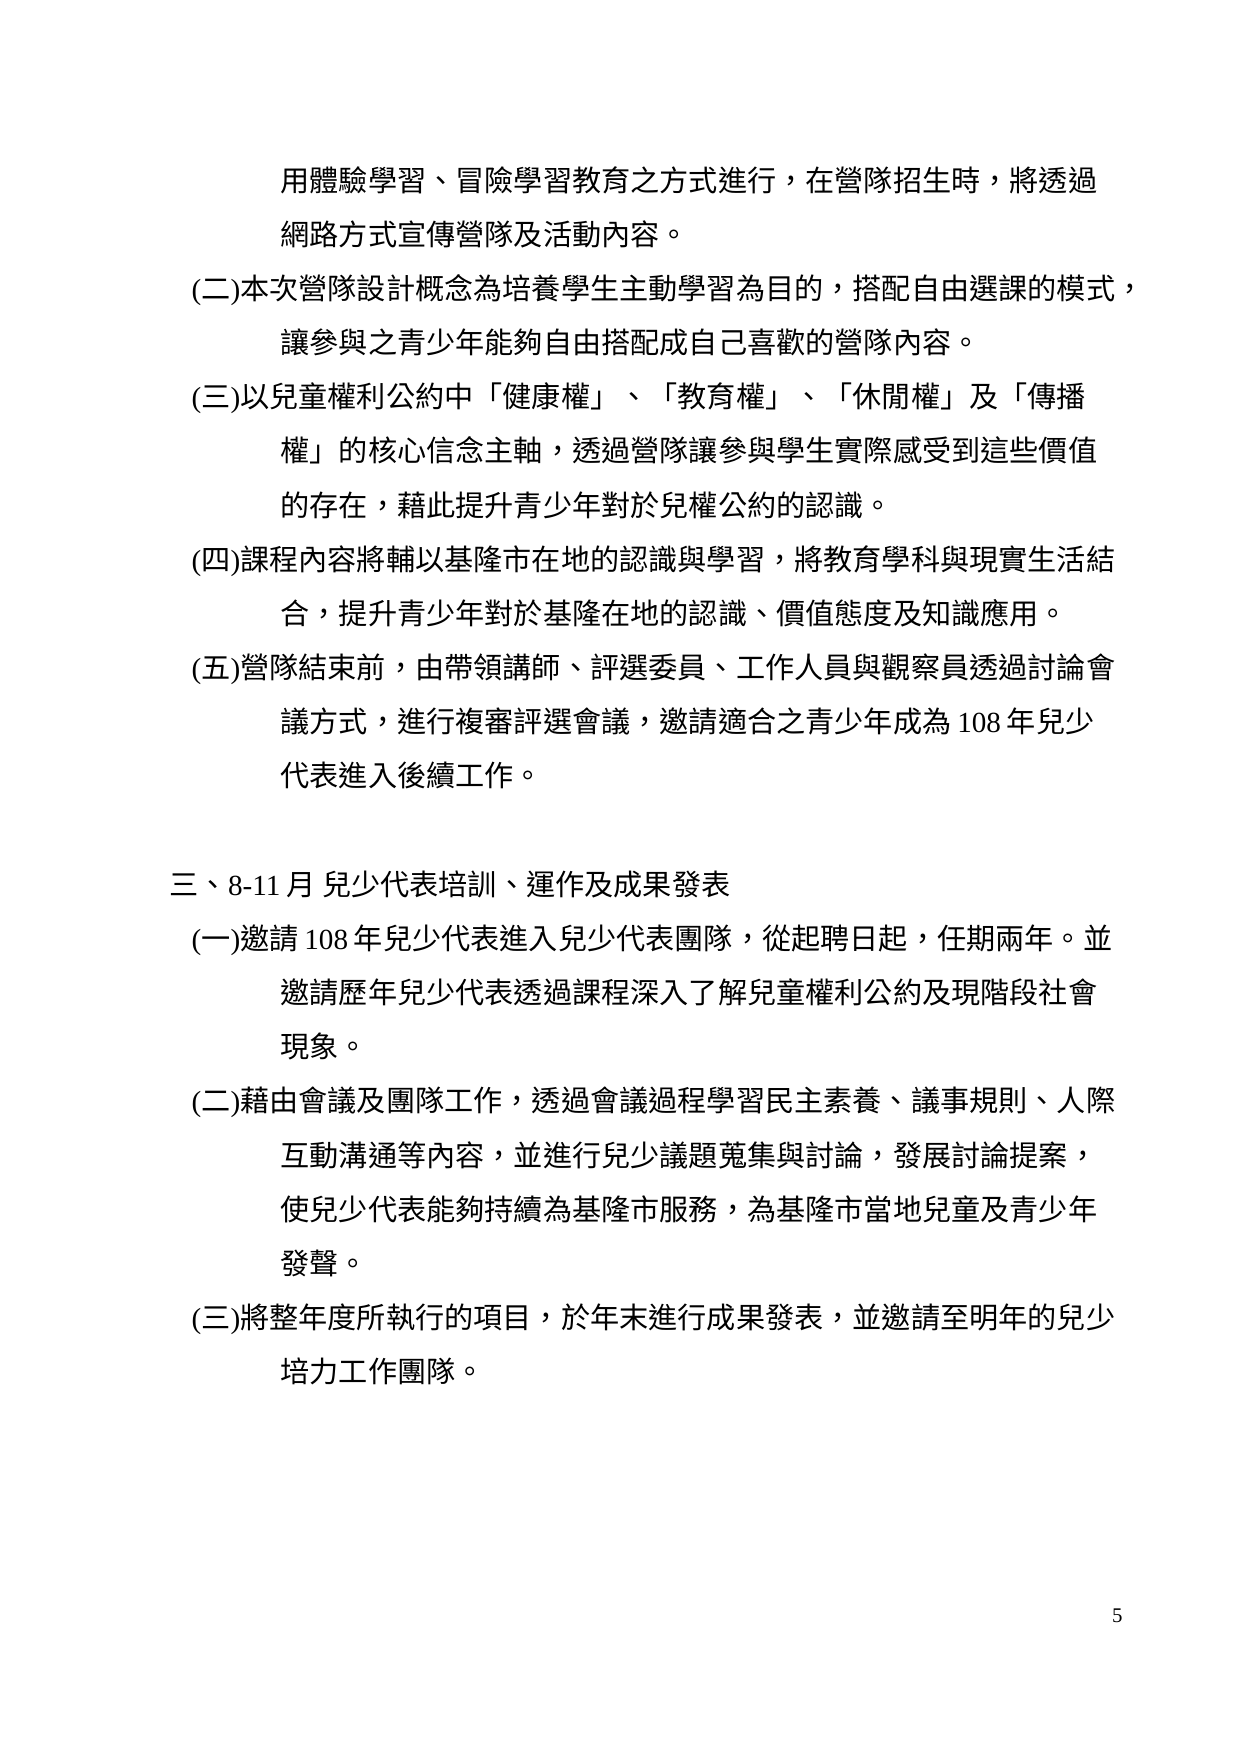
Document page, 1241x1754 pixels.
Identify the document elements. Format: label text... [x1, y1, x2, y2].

text 用體驗學習、冒險學習教育之方式進行，在營隊招生時，將透過網路方式宣傳營隊及活動內容。 [148, 148, 1122, 256]
text (二)本次營隊設計概念為培養學生主動學習為目的，搭配自由選課的模式，讓參與之青少年能夠自由搭配成自己喜歡的營隊內容。 [148, 256, 1122, 364]
text (三)以兒童權利公約中「健康權」、「教育權」、「休閒權」及「傳播權」的核心信念主軸，透過營隊讓參與學生實際感受到這些價值的存在，藉此提升青少年對於兒權公約的認識。 [148, 364, 1122, 527]
text (三)將整年度所執行的項目，於年末進行成果發表，並邀請至明年的兒少培力工作團隊。 [148, 1285, 1122, 1393]
text (二)藉由會議及團隊工作，透過會議過程學習民主素養、議事規則、人際互動溝通等內容，並進行兒少議題蒐集與討論，發展討論提案，使兒少代表能夠持續為基隆市服務，為基隆市當地兒童及青少年發聲。 [148, 1068, 1122, 1285]
text (一)邀請108年兒少代表進入兒少代表團隊，從起聘日起，任期兩年。並邀請歷年兒少代表透過課程深入了解兒童權利公約及現階段社會現象。 [148, 906, 1122, 1068]
text 三、8-11月 兒少代表培訓、運作及成果發表 [148, 852, 1122, 906]
text (四)課程內容將輔以基隆市在地的認識與學習，將教育學科與現實生活結合，提升青少年對於基隆在地的認識、價值態度及知識應用。 [148, 527, 1122, 635]
text (五)營隊結束前，由帶領講師、評選委員、工作人員與觀察員透過討論會議方式，進行複審評選會議，邀請適合之青少年成為108年兒少代表進入後續工作。 [148, 635, 1122, 798]
